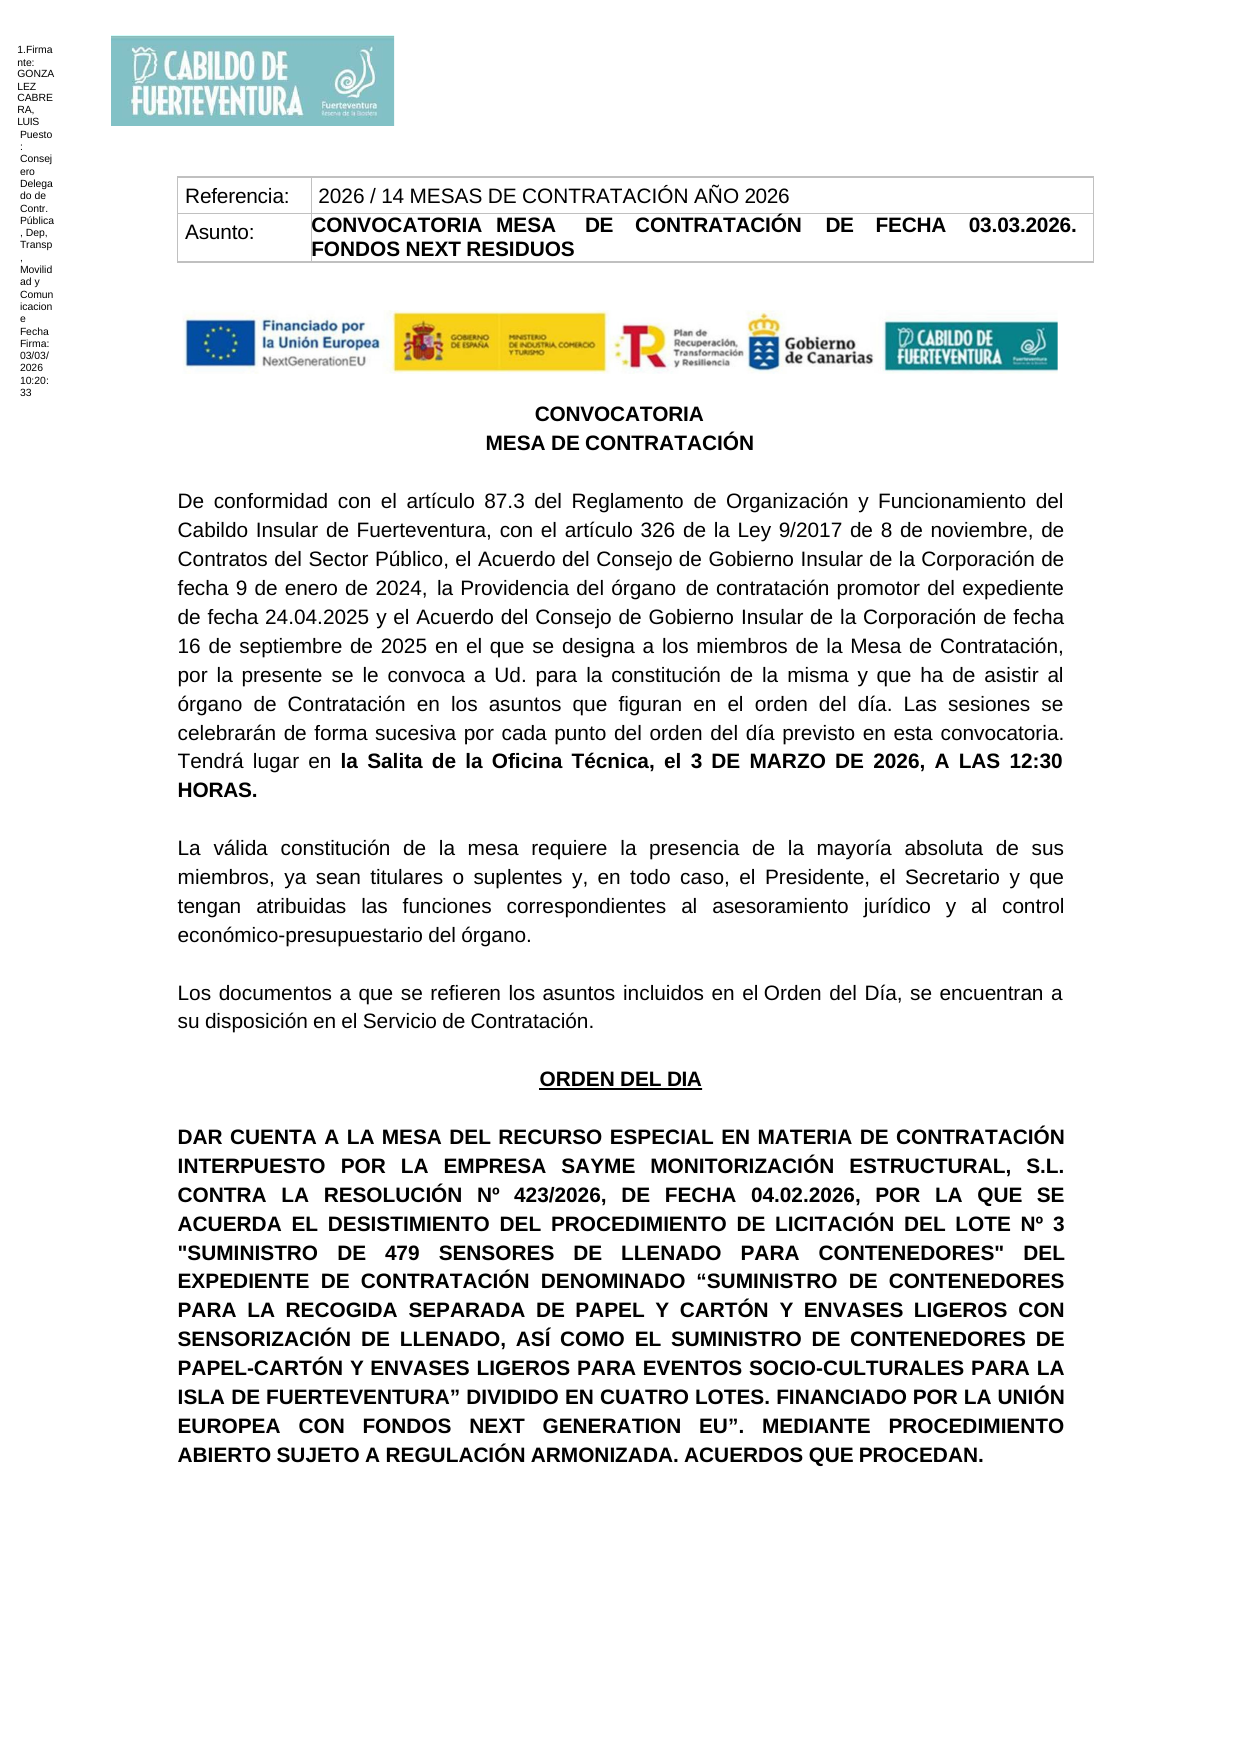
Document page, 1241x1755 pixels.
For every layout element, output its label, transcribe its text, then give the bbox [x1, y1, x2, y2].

text De conformidad con el artículo 87.3 del Reglamento de Organización y Funcionamiento del Cabildo Insular de Fuerteventura, con el artículo 326 de la Ley 9/2017 de 8 de noviembre, de Contratos del Sector Público, el Acuerdo del Consejo de Gobierno Insular de la Corporación de fecha 9 de enero de 2024, la Providencia del órgano de contratación promotor del expediente de fecha 24.04.2025 y el Acuerdo del Consejo de Gobierno Insular de la Corporación de fecha 16 de septiembre de 2025 en el que se designa a los miembros de la Mesa de Contratación, por la presente se le convoca a Ud. para la constitución de la misma y que ha de asistir al órgano de Contratación en los asuntos que figuran en el orden del día. Las sesiones se celebrarán de forma sucesiva por cada punto del orden del día previsto en esta convocatoria. Tendrá lugar en la Salita de la Oficina Técnica, el 3 DE MARZO DE 2026, A LAS 12:30 HORAS. [177, 489, 1064, 802]
table_cell Asunto: [178, 214, 311, 261]
text La válida constitución de la mesa requiere la presencia de la mayoría absoluta de sus miembros, ya sean titulares o suplentes y, en todo caso, el Presidente, el Secretario y que tengan atribuidas las funciones correspondientes al asesoramiento jurídico y al control económico-presupuestario del órgano. [177, 836, 1064, 947]
text Los documentos a que se refieren los asuntos incluidos en el Orden del Día, se encuentran a su disposición en el Servicio de Contratación. [177, 980, 1064, 1033]
table_cell CONVOCATORIA MESA DE CONTRATACIÓN DE FECHA 03.03.2026. FONDOS NEXT RESIDUOS [312, 214, 1093, 261]
text DAR CUENTA A LA MESA DEL RECURSO ESPECIAL EN MATERIA DE CONTRATACIÓN INTERPUESTO POR LA EMPRESA SAYME MONITORIZACIÓN ESTRUCTURAL, S.L. CONTRA LA RESOLUCIÓN Nº 423/2026, DE FECHA 04.02.2026, POR LA QUE SE ACUERDA EL DESISTIMIENTO DEL PROCEDIMIENTO DE LICITACIÓN DEL LOTE Nº 3 "SUMINISTRO DE 479 SENSORES DE LLENADO PARA CONTENEDORES" DEL EXPEDIENTE DE CONTRATACIÓN DENOMINADO “SUMINISTRO DE CONTENEDORES PARA LA RECOGIDA SEPARADA DE PAPEL Y CARTÓN Y ENVASES LIGEROS CON SENSORIZACIÓN DE LLENADO, ASÍ COMO EL SUMINISTRO DE CONTENEDORES DE PAPEL-CARTÓN Y ENVASES LIGEROS PARA EVENTOS SOCIO-CULTURALES PARA LA ISLA DE FUERTEVENTURA” DIVIDIDO EN CUATRO LOTES. FINANCIADO POR LA UNIÓN EUROPEA CON FONDOS NEXT GENERATION EU”. MEDIANTE PROCEDIMIENTO ABIERTO SUJETO A REGULACIÓN ARMONIZADA. ACUERDOS QUE PROCEDAN. [177, 1124, 1064, 1467]
text ORDEN DEL DIA [538, 1067, 704, 1091]
table_header Referencia: [178, 178, 311, 213]
text 1.Firmante: GONZALEZ CABRERA, LUIS [17, 44, 54, 128]
table_header 2026 / 14 MESAS DE CONTRATACIÓN AÑO 2026 [312, 178, 1093, 213]
subtitle CONVOCATORIA MESA DE CONTRATACIÓN [485, 402, 762, 455]
text Puesto: Consejero Delegado de Contr. Pública, Dep, Transp, Movilidad y Comunicacione Fecha Firma: 03/03/2026 10:20:33 [20, 128, 54, 399]
